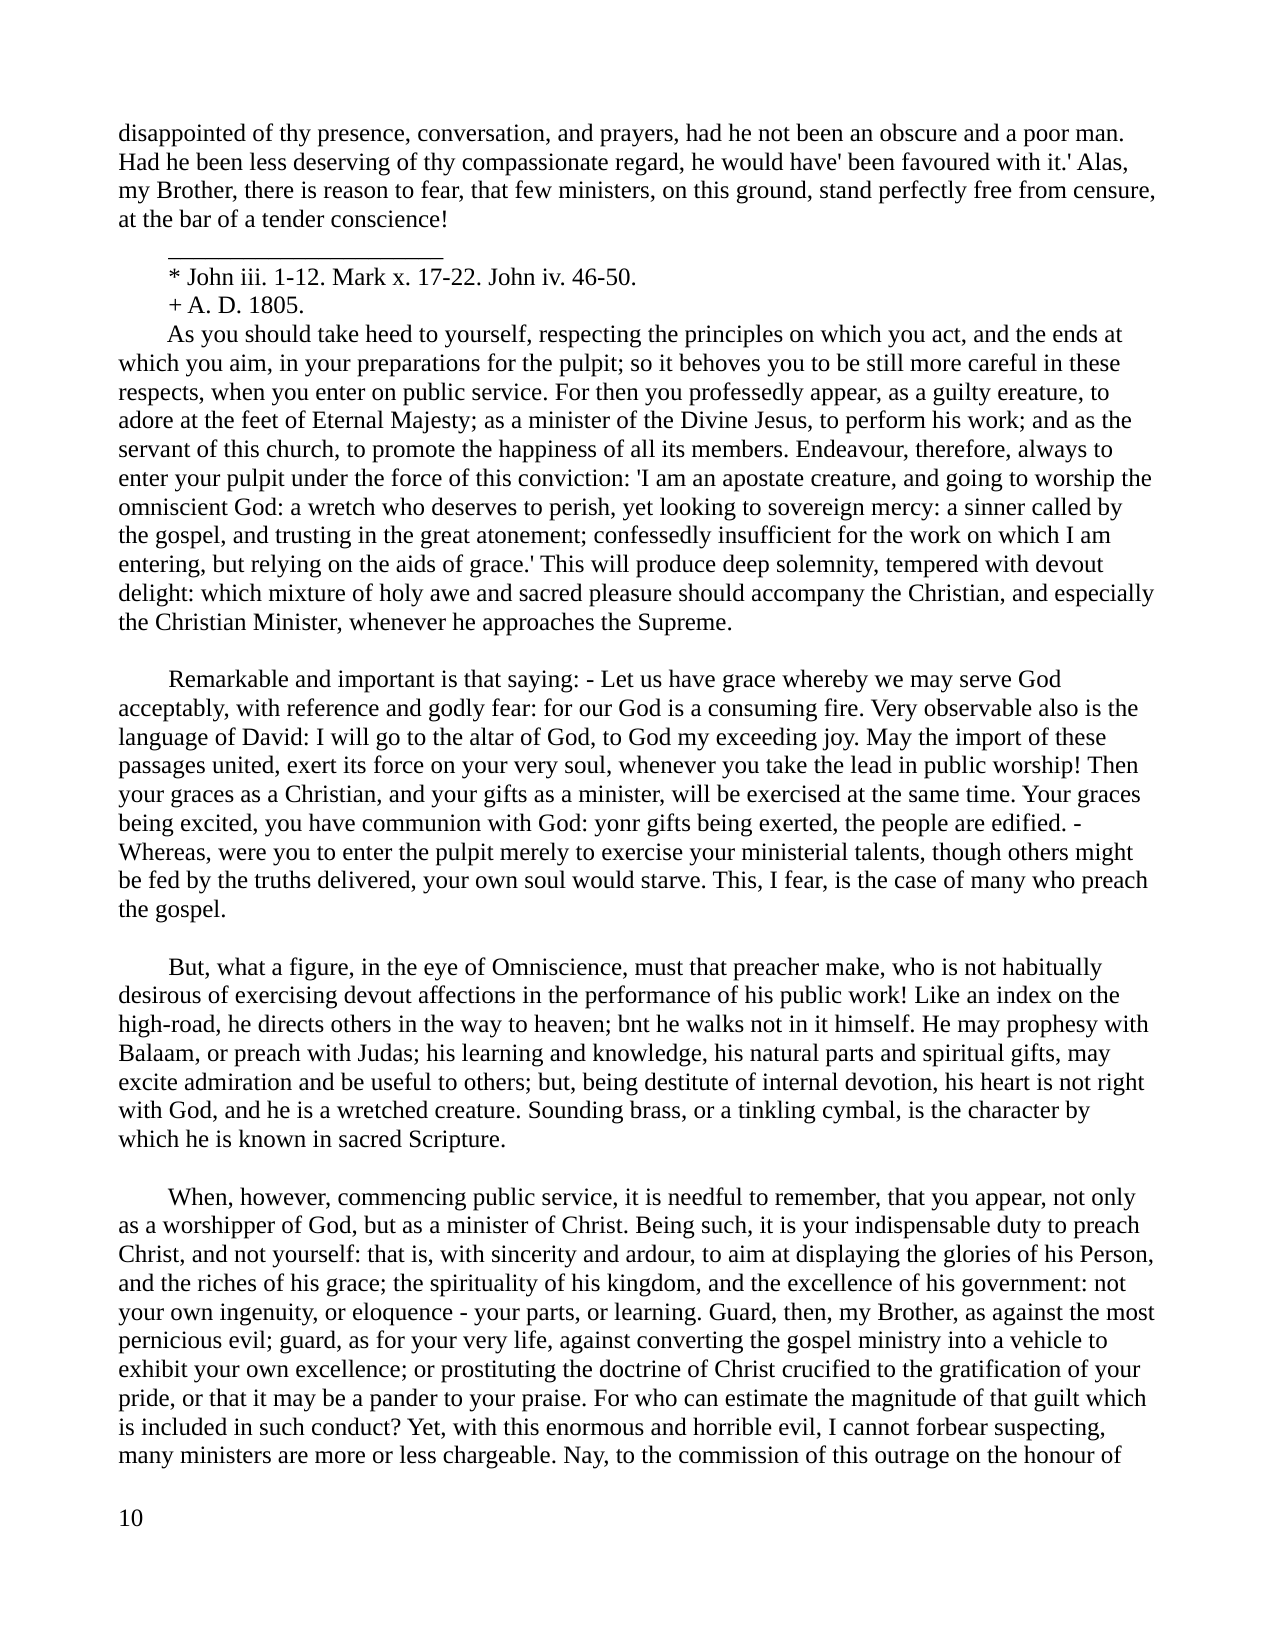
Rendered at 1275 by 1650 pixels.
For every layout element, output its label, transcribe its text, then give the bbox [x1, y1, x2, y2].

text disappointed of thy presence, conversation, and prayers, had he not been an obscure and a poor man. Had he been less deserving of thy compassionate regard, he would have' been favoured with it.' Alas, my Brother, there is reason to fear, that few ministers, on this ground, stand perfectly free from censure, at the bar of a tender conscience! [118, 118, 1157, 233]
text + A. D. 1805. [118, 291, 1157, 319]
text As you should take heed to yourself, respecting the principles on which you act, and the ends at which you aim, in your preparations for the pulpit; so it behoves you to be still more careful in these respects, when you enter on public service. For then you professedly appear, as a guilty ereature, to adore at the feet of Eternal Majesty; as a minister of the Divine Jesus, to perform his work; and as the servant of this church, to promote the happiness of all its members. Endeavour, therefore, always to enter your pulpit under the force of this conviction: 'I am an apostate creature, and going to worship the omniscient God: a wretch who deserves to perish, yet looking to sovereign mercy: a sinner called by the gospel, and trusting in the great atonement; confessedly insufficient for the work on which I am entering, but relying on the aids of grace.' This will produce deep solemnity, tempered with devout delight: which mixture of holy awe and sacred pleasure should accompany the Christian, and especially the Christian Minister, whenever he approaches the Supreme. [118, 319, 1157, 636]
text When, however, commencing public service, it is needful to remember, that you appear, not only as a worshipper of God, but as a minister of Christ. Being such, it is your indispensable duty to preach Christ, and not yourself: that is, with sincerity and ardour, to aim at displaying the glories of his Person, and the riches of his grace; the spirituality of his kingdom, and the excellence of his government: not your own ingenuity, or eloquence - your parts, or learning. Guard, then, my Brother, as against the most pernicious evil; guard, as for your very life, against converting the gospel ministry into a vehicle to exhibit your own excellence; or prostituting the doctrine of Christ crucified to the gratification of your pride, or that it may be a pander to your praise. For who can estimate the magnitude of that guilt which is included in such conduct? Yet, with this enormous and horrible evil, I cannot forbear suspecting, many ministers are more or less chargeable. Nay, to the commission of this outrage on the honour of [118, 1182, 1157, 1469]
text ______________________ [118, 233, 1157, 262]
text But, what a figure, in the eye of Omniscience, must that preacher make, who is not habitually desirous of exercising devout affections in the performance of his public work! Like an index on the high-road, he directs others in the way to heaven; bnt he walks not in it himself. He may prophesy with Balaam, or preach with Judas; his learning and knowledge, his natural parts and spiritual gifts, may excite admiration and be useful to others; but, being destitute of internal devotion, his heart is not right with God, and he is a wretched creature. Sounding brass, or a tinkling cymbal, is the character by which he is known in sacred Scripture. [118, 952, 1157, 1153]
text Remarkable and important is that saying: - Let us have grace whereby we may serve God acceptably, with reference and godly fear: for our God is a consuming fire. Very observable also is the language of David: I will go to the altar of God, to God my exceeding joy. May the import of these passages united, exert its force on your very soul, whenever you take the lead in public worship! Then your graces as a Christian, and your gifts as a minister, will be exercised at the same time. Your graces being excited, you have communion with God: yonr gifts being exerted, the people are edified. - Whereas, were you to enter the pulpit merely to exercise your ministerial talents, though others might be fed by the truths delivered, your own soul would starve. This, I fear, is the case of many who preach the gospel. [118, 664, 1157, 923]
text * John iii. 1-12. Mark x. 17-22. John iv. 46-50. [118, 262, 1157, 291]
